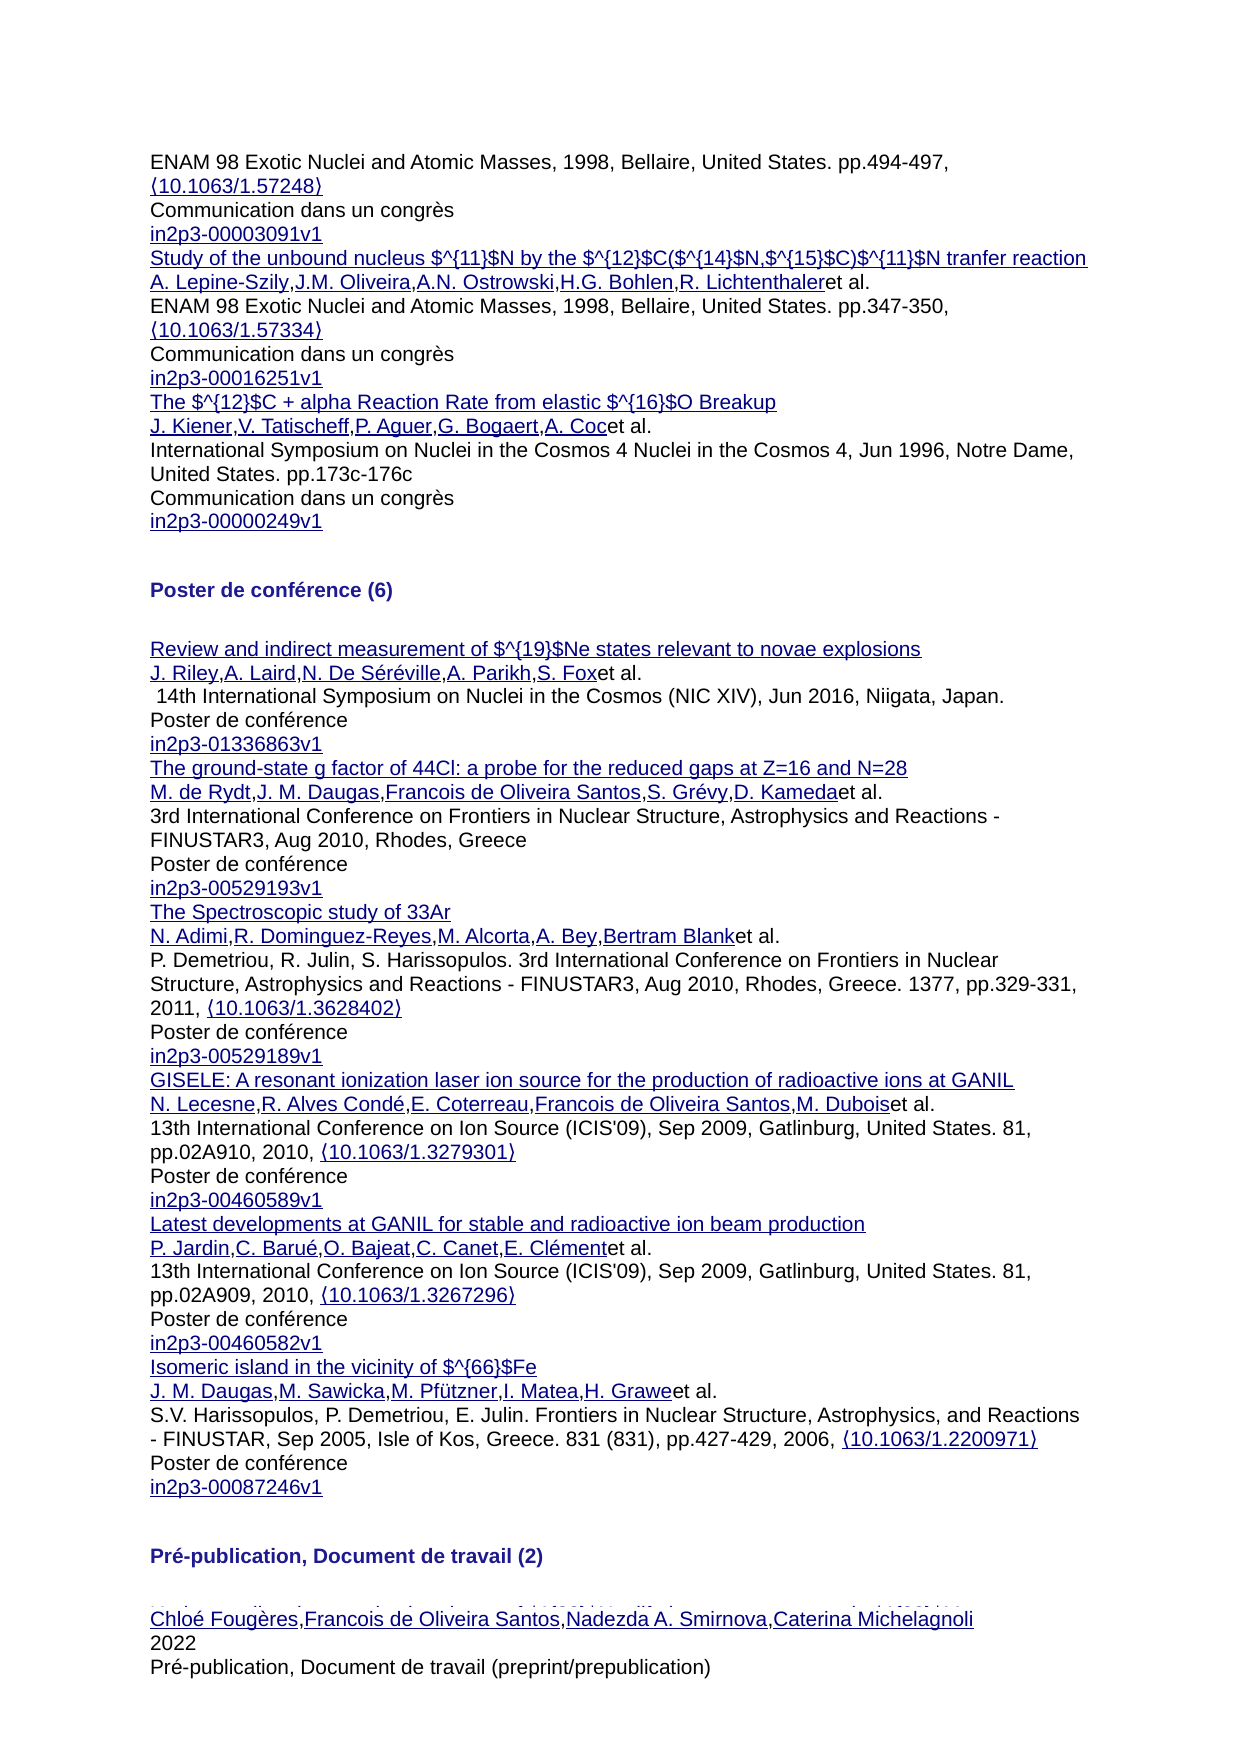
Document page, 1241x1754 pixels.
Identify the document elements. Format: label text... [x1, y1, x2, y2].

table_cell The $^{12}$C + alpha Reaction Rate from elastic $^{16}$O Breakup J. Kiener,V. Tatischeff,P. Aguer,G. Bogaert,A. Cocet al. International Symposium on Nuclei in the Cosmos 4 Nuclei in the Cosmos 4, Jun 1996, Notre Dame, United States. pp.173c-176c Communication dans un congrès in2p3-00000249v1 [150, 390, 1090, 533]
table_cell Isomeric island in the vicinity of $^{66}$Fe J. M. Daugas,M. Sawicka,M. Pfützner,I. Matea,H. Graweet al. S.V. Harissopulos, P. Demetriou, E. Julin. Frontiers in Nuclear Structure, Astrophysics, and Reactions - FINUSTAR, Sep 2005, Isle of Kos, Greece. 831 (831), pp.427-429, 2006, ⟨10.1063/1.2200971⟩ Poster de conférence in2p3-00087246v1 [150, 1355, 1090, 1499]
table_cell Study of the unbound nucleus $^{11}$N by the $^{12}$C($^{14}$N,$^{15}$C)$^{11}$N tranfer reaction A. Lepine-Szily,J.M. Oliveira,A.N. Ostrowski,H.G. Bohlen,R. Lichtenthaleret al. ENAM 98 Exotic Nuclei and Atomic Masses, 1998, Bellaire, United States. pp.347-350, ⟨10.1063/1.57334⟩ Communication dans un congrès in2p3-00016251v1 [150, 246, 1090, 389]
table_cell The ground‐state g factor of 44Cl: a probe for the reduced gaps at Z=16 and N=28 M. de Rydt,J. M. Daugas,Francois de Oliveira Santos,S. Grévy,D. Kamedaet al. 3rd International Conference on Frontiers in Nuclear Structure, Astrophysics and Reactions - FINUSTAR3, Aug 2010, Rhodes, Greece Poster de conférence in2p3-00529193v1 [150, 756, 1090, 900]
table_cell Latest developments at GANIL for stable and radioactive ion beam production P. Jardin,C. Barué,O. Bajeat,C. Canet,E. Clémentet al. 13th International Conference on Ion Source (ICIS'09), Sep 2009, Gatlinburg, United States. 81, pp.02A909, 2010, ⟨10.1063/1.3267296⟩ Poster de conférence in2p3-00460582v1 [150, 1211, 1090, 1355]
table_header Review and indirect measurement of $^{19}$Ne states relevant to novae explosions J. Riley,A. Laird,N. De Séréville,A. Parikh,S. Foxet al. 14th International Symposium on Nuclei in the Cosmos (NIC XIV), Jun 2016, Niigata, Japan. Poster de conférence in2p3-01336863v1 [150, 636, 1090, 756]
table_cell ENAM 98 Exotic Nuclei and Atomic Masses, 1998, Bellaire, United States. pp.494-497, ⟨10.1063/1.57248⟩ Communication dans un congrès in2p3-00003091v1 [150, 150, 1090, 246]
table_cell GISELE: A resonant ionization laser ion source for the production of radioactive ions at GANIL N. Lecesne,R. Alves Condé,E. Coterreau,Francois de Oliveira Santos,M. Duboiset al. 13th International Conference on Ion Source (ICIS'09), Sep 2009, Gatlinburg, United States. 81, pp.02A910, 2010, ⟨10.1063/1.3279301⟩ Poster de conférence in2p3-00460589v1 [150, 1068, 1090, 1211]
table_cell The Spectroscopic study of 33Ar N. Adimi,R. Dominguez-Reyes,M. Alcorta,A. Bey,Bertram Blanket al. P. Demetriou, R. Julin, S. Harissopulos. 3rd International Conference on Frontiers in Nuclear Structure, Astrophysics and Reactions - FINUSTAR3, Aug 2010, Rhodes, Greece. 1377, pp.329-331, 2011, ⟨10.1063/1.3628402⟩ Poster de conférence in2p3-00529189v1 [150, 900, 1090, 1068]
subtitle Pré-publication, Document de travail (2) [150, 1544, 1090, 1568]
subtitle Poster de conférence (6) [150, 578, 1090, 602]
table_header Understanding the cosmic abundance of $^{22}$Na: lifetime measurements in $^{23}$Mg Chloé Fougères,Francois de Oliveira Santos,Nadezda A. Smirnova,Caterina Michelagnoli 2022 Pré-publication, Document de travail (preprint/prepublication) hal-03832433v1 [150, 1602, 1090, 1679]
